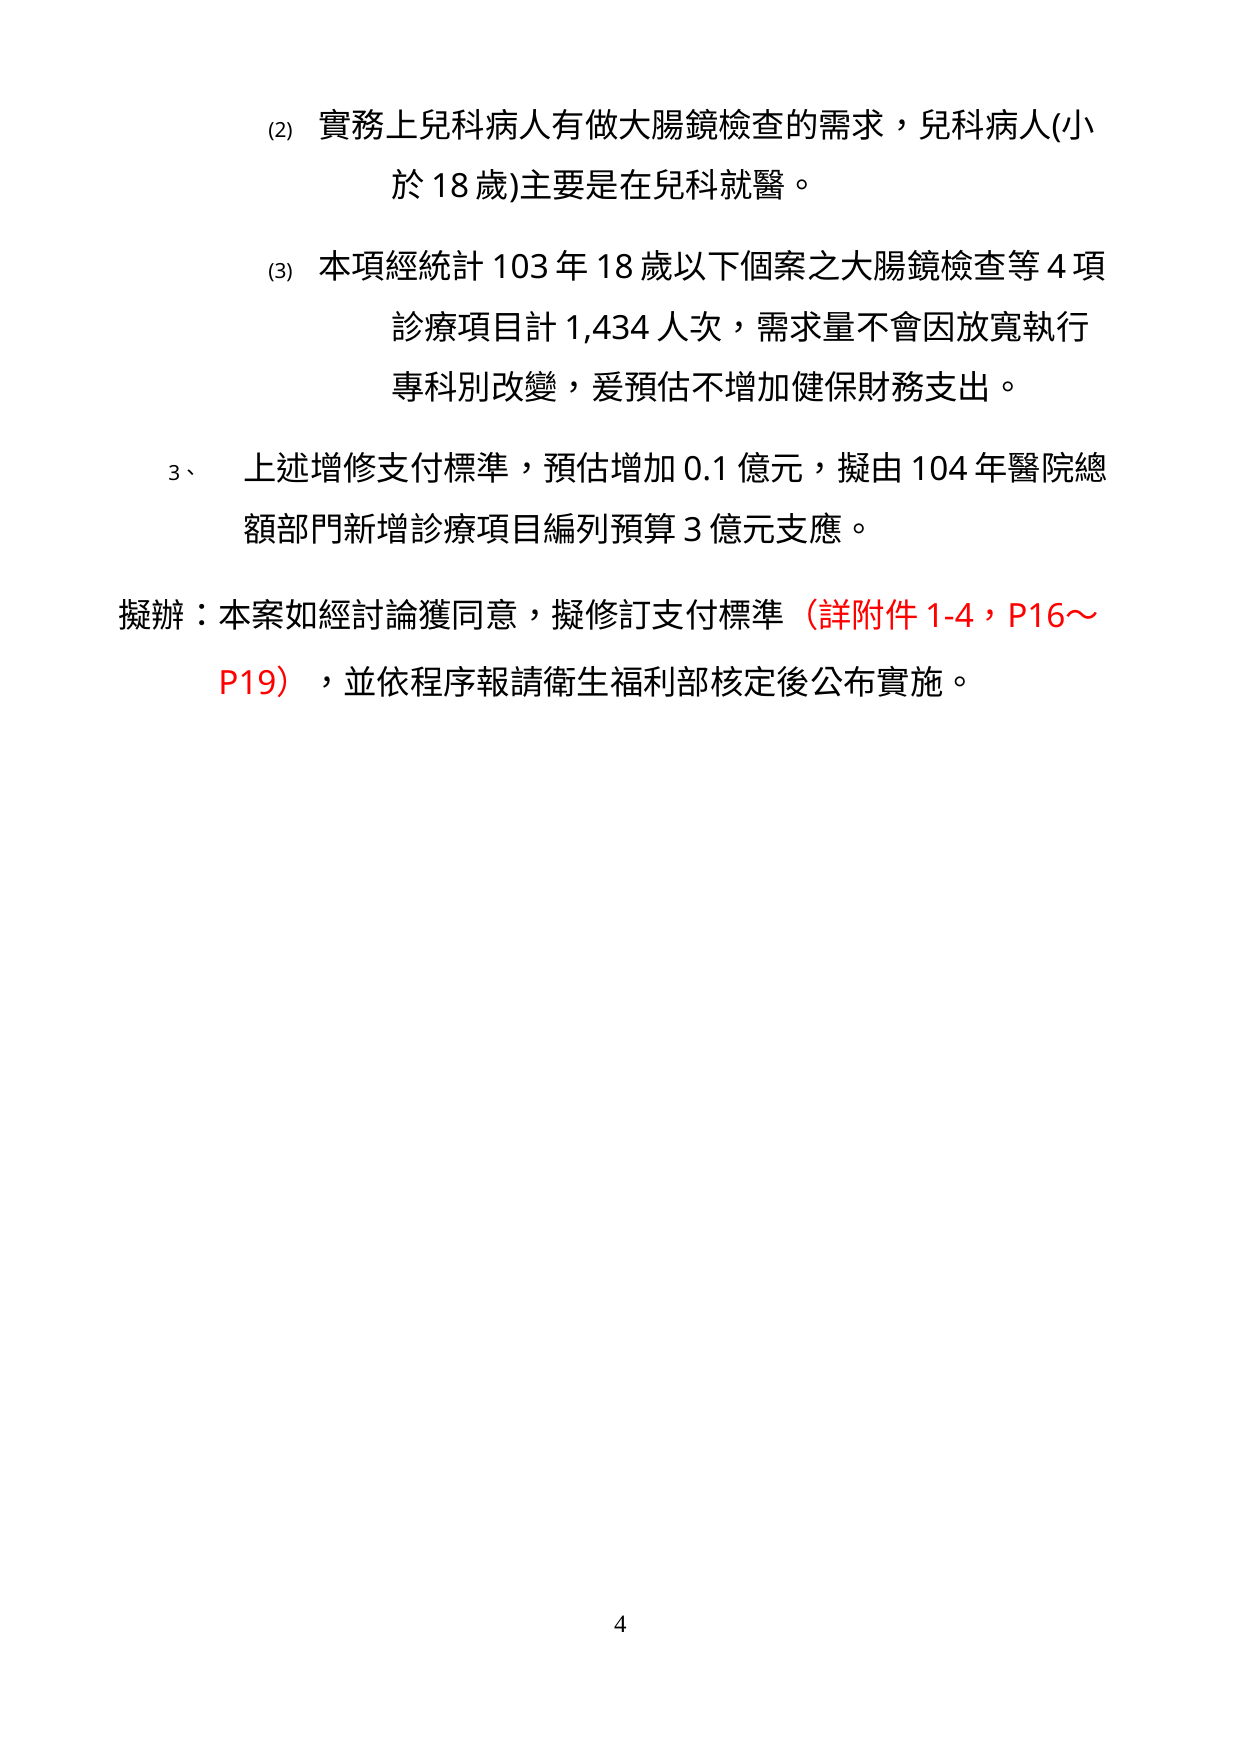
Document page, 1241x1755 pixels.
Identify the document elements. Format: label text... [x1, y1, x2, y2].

list 實務上兒科病人有做大腸鏡檢查的需求，兒科病人(小於18歲)主要是在兒科就醫。 [268, 89, 1122, 209]
list 上述增修支付標準，預估增加0.1億元，擬由104年醫院總額部門新增診療項目編列預算3億元支應。 [168, 432, 1122, 553]
list 本項經統計103年18歲以下個案之大腸鏡檢查等4項診療項目計1,434人次，需求量不會因放寬執行專科別改變，爰預估不增加健保財務支出。 [268, 230, 1122, 412]
text 擬辦：本案如經討論獲同意，擬修訂支付標準（詳附件1-4，P16～P19），並依程序報請衛生福利部核定後公布實施。 [118, 574, 1122, 707]
